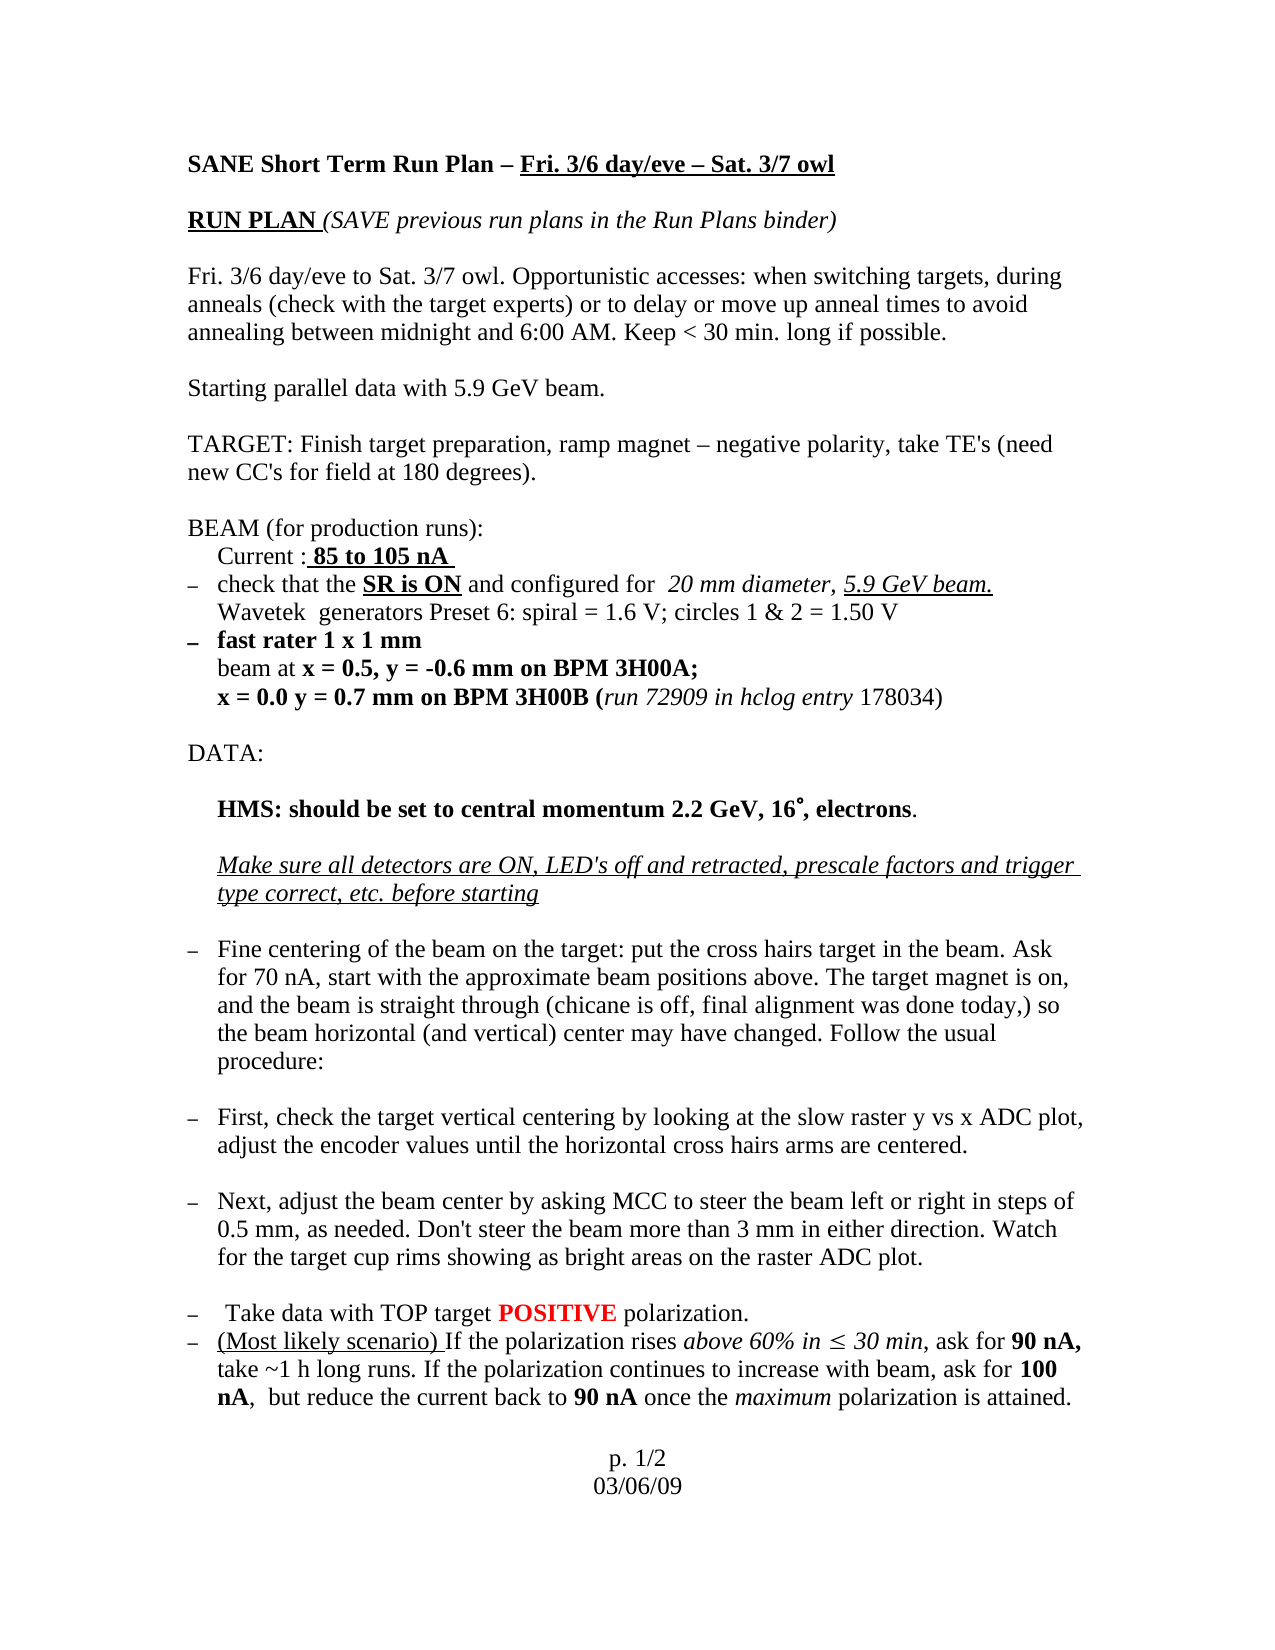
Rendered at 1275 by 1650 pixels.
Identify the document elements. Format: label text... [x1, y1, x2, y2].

text BEAM (for production runs): [187, 514, 1087, 542]
list fast rater 1 x 1 mm [187, 626, 1087, 654]
list Next, adjust the beam center by asking MCC to steer the beam left or right in steps of 0.5 mm, as needed. Don't steer the beam more than 3 mm in either direction. Watch for the target cup rims showing as bright areas on the raster ADC plot. [187, 1187, 1087, 1271]
list HMS: should be set to central momentum 2.2 GeV, 16, electrons. [187, 794, 1087, 822]
list beam at x = 0.5, y = -0.6 mm on BPM 3H00A; [187, 654, 1087, 682]
list Take data with TOP target POSITIVE polarization. [187, 1299, 1087, 1327]
text DATA: [187, 738, 1087, 766]
list (Most likely scenario) If the polarization rises above 60% in  30 min, ask for 90 nA, take ~1 h long runs. If the polarization continues to increase with beam, ask for 100 nA, but reduce the current back to 90 nA once the maximum polarization is attained. [187, 1327, 1087, 1411]
text TARGET: Finish target preparation, ramp magnet – negative polarity, take TE's (need new CC's for field at 180 degrees). [187, 430, 1087, 486]
list First, check the target vertical centering by looking at the slow raster y vs x ADC plot, adjust the encoder values until the horizontal cross hairs arms are centered. [187, 1103, 1087, 1159]
text Fri. 3/6 day/eve to Sat. 3/7 owl. Opportunistic accesses: when switching targets, during anneals (check with the target experts) or to delay or move up anneal times to avoid annealing between midnight and 6:00 AM. Keep < 30 min. long if possible. [187, 262, 1087, 346]
list check that the SR is ON and configured for 20 mm diameter, 5.9 GeV beam. Wavetek generators Preset 6: spiral = 1.6 V; circles 1 & 2 = 1.50 V [187, 570, 1087, 626]
list x = 0.0 y = 0.7 mm on BPM 3H00B (run 72909 in hclog entry 178034) [187, 682, 1087, 710]
text SANE Short Term Run Plan – Fri. 3/6 day/eve – Sat. 3/7 owl [187, 150, 1087, 178]
list Make sure all detectors are ON, LED's off and retracted, prescale factors and trigger type correct, etc. before starting [187, 851, 1087, 907]
list Current : 85 to 105 nA [187, 542, 1087, 570]
text RUN PLAN (SAVE previous run plans in the Run Plans binder) [187, 206, 1087, 234]
text Starting parallel data with 5.9 GeV beam. [187, 374, 1087, 402]
list Fine centering of the beam on the target: put the cross hairs target in the beam. Ask for 70 nA, start with the approximate beam positions above. The target magnet is on, and the beam is straight through (chicane is off, final alignment was done today,) so the beam horizontal (and vertical) center may have changed. Follow the usual procedure: [187, 934, 1087, 1075]
